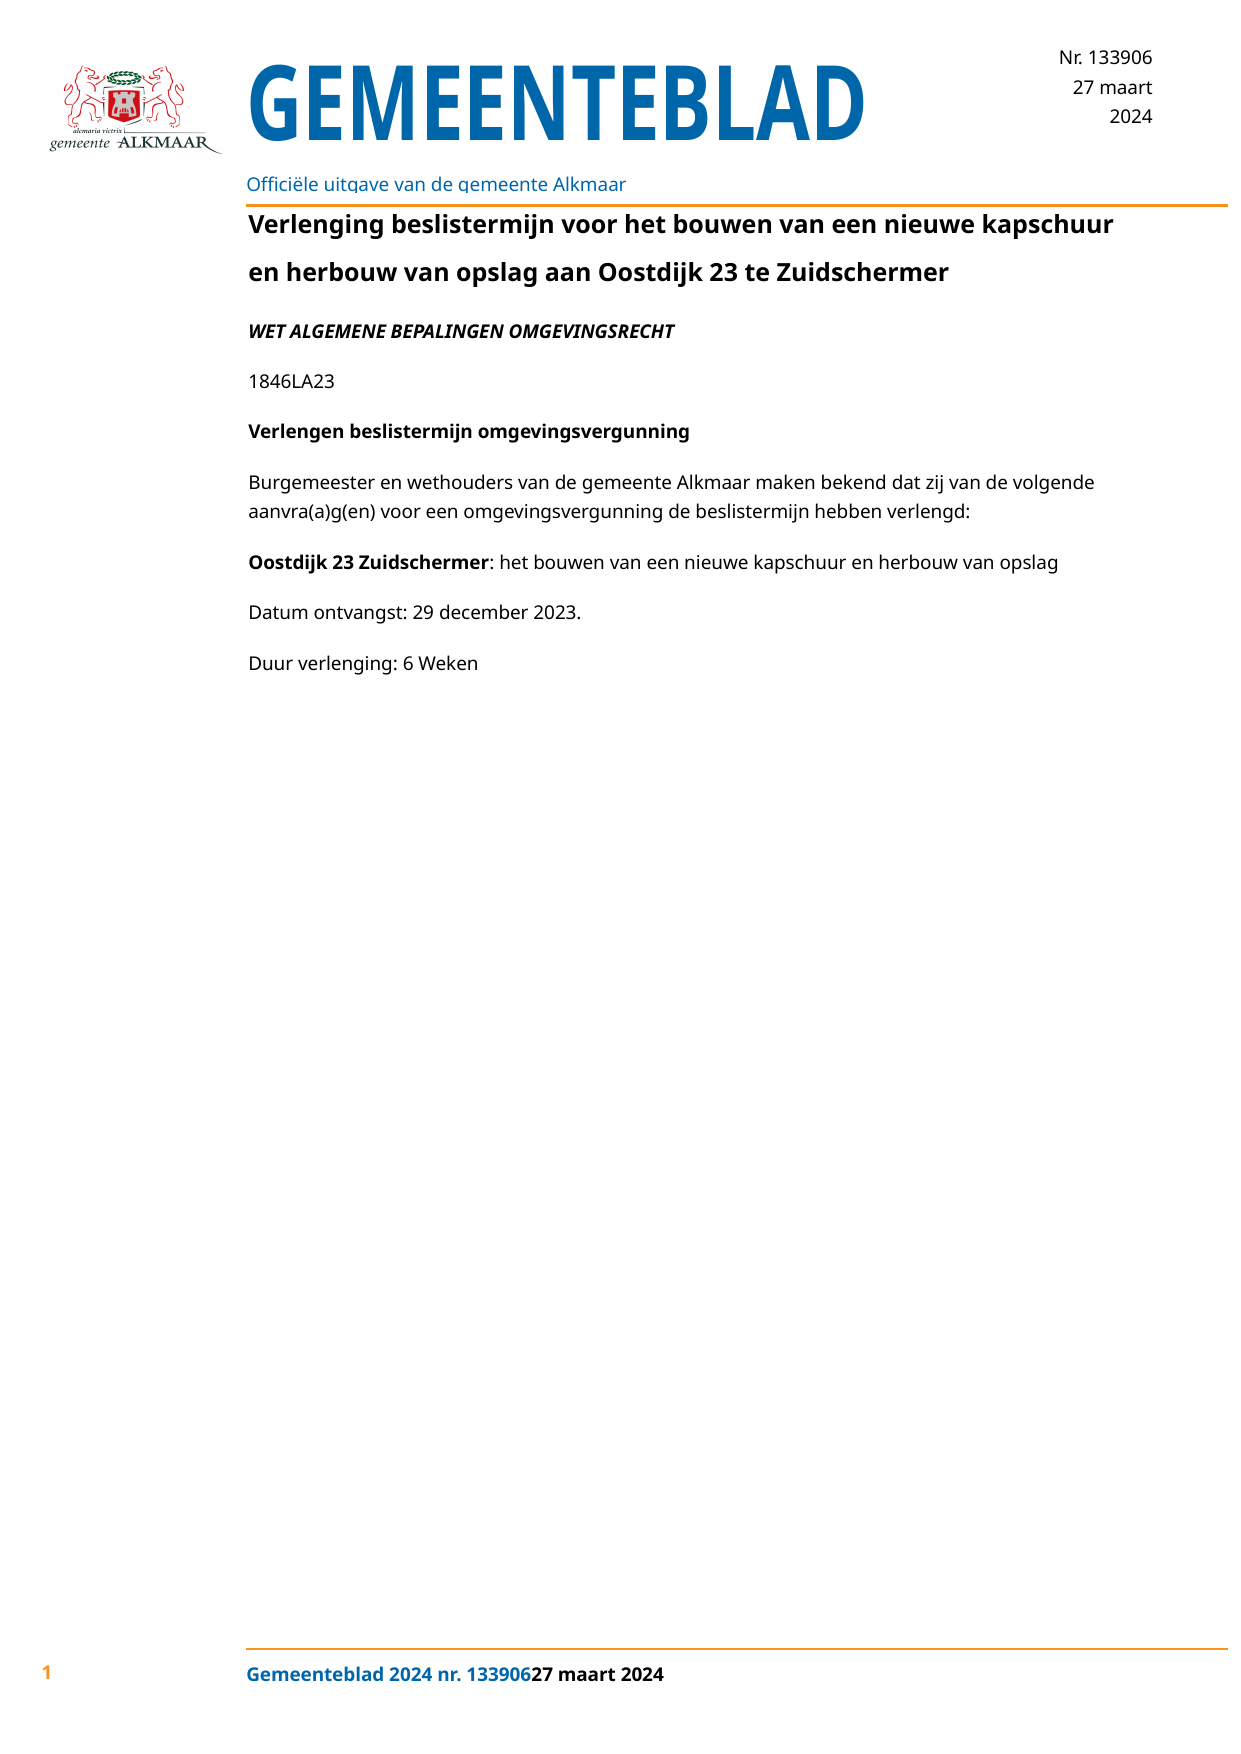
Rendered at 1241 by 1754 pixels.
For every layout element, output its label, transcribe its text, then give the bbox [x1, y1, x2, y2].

text WET ALGEMENE BEPALINGEN OMGEVINGSRECHT [248, 318, 1152, 344]
text Oostdijk 23 Zuidschermer: het bouwen van een nieuwe kapschuur en herbouw van opslag [248, 549, 1152, 575]
text Burgemeester en wethouders van de gemeente Alkmaar maken bekend dat zij van de volgende aanvra(a)g(en) voor een omgevingsvergunning de beslistermijn hebben verlengd: [248, 469, 1152, 524]
text Verlenging beslistermijn voor het bouwen van een nieuwe kapschuur en herbouw van opslag aan Oostdijk 23 te Zuidschermer [248, 207, 1152, 288]
text 1846LA23 [248, 368, 1152, 394]
text Duur verlenging: 6 Weken [248, 650, 1152, 676]
text Datum ontvangst: 29 december 2023. [248, 599, 1152, 625]
text Verlengen beslistermijn omgevingsvergunning [248, 419, 1152, 444]
picture [41, 47, 231, 172]
